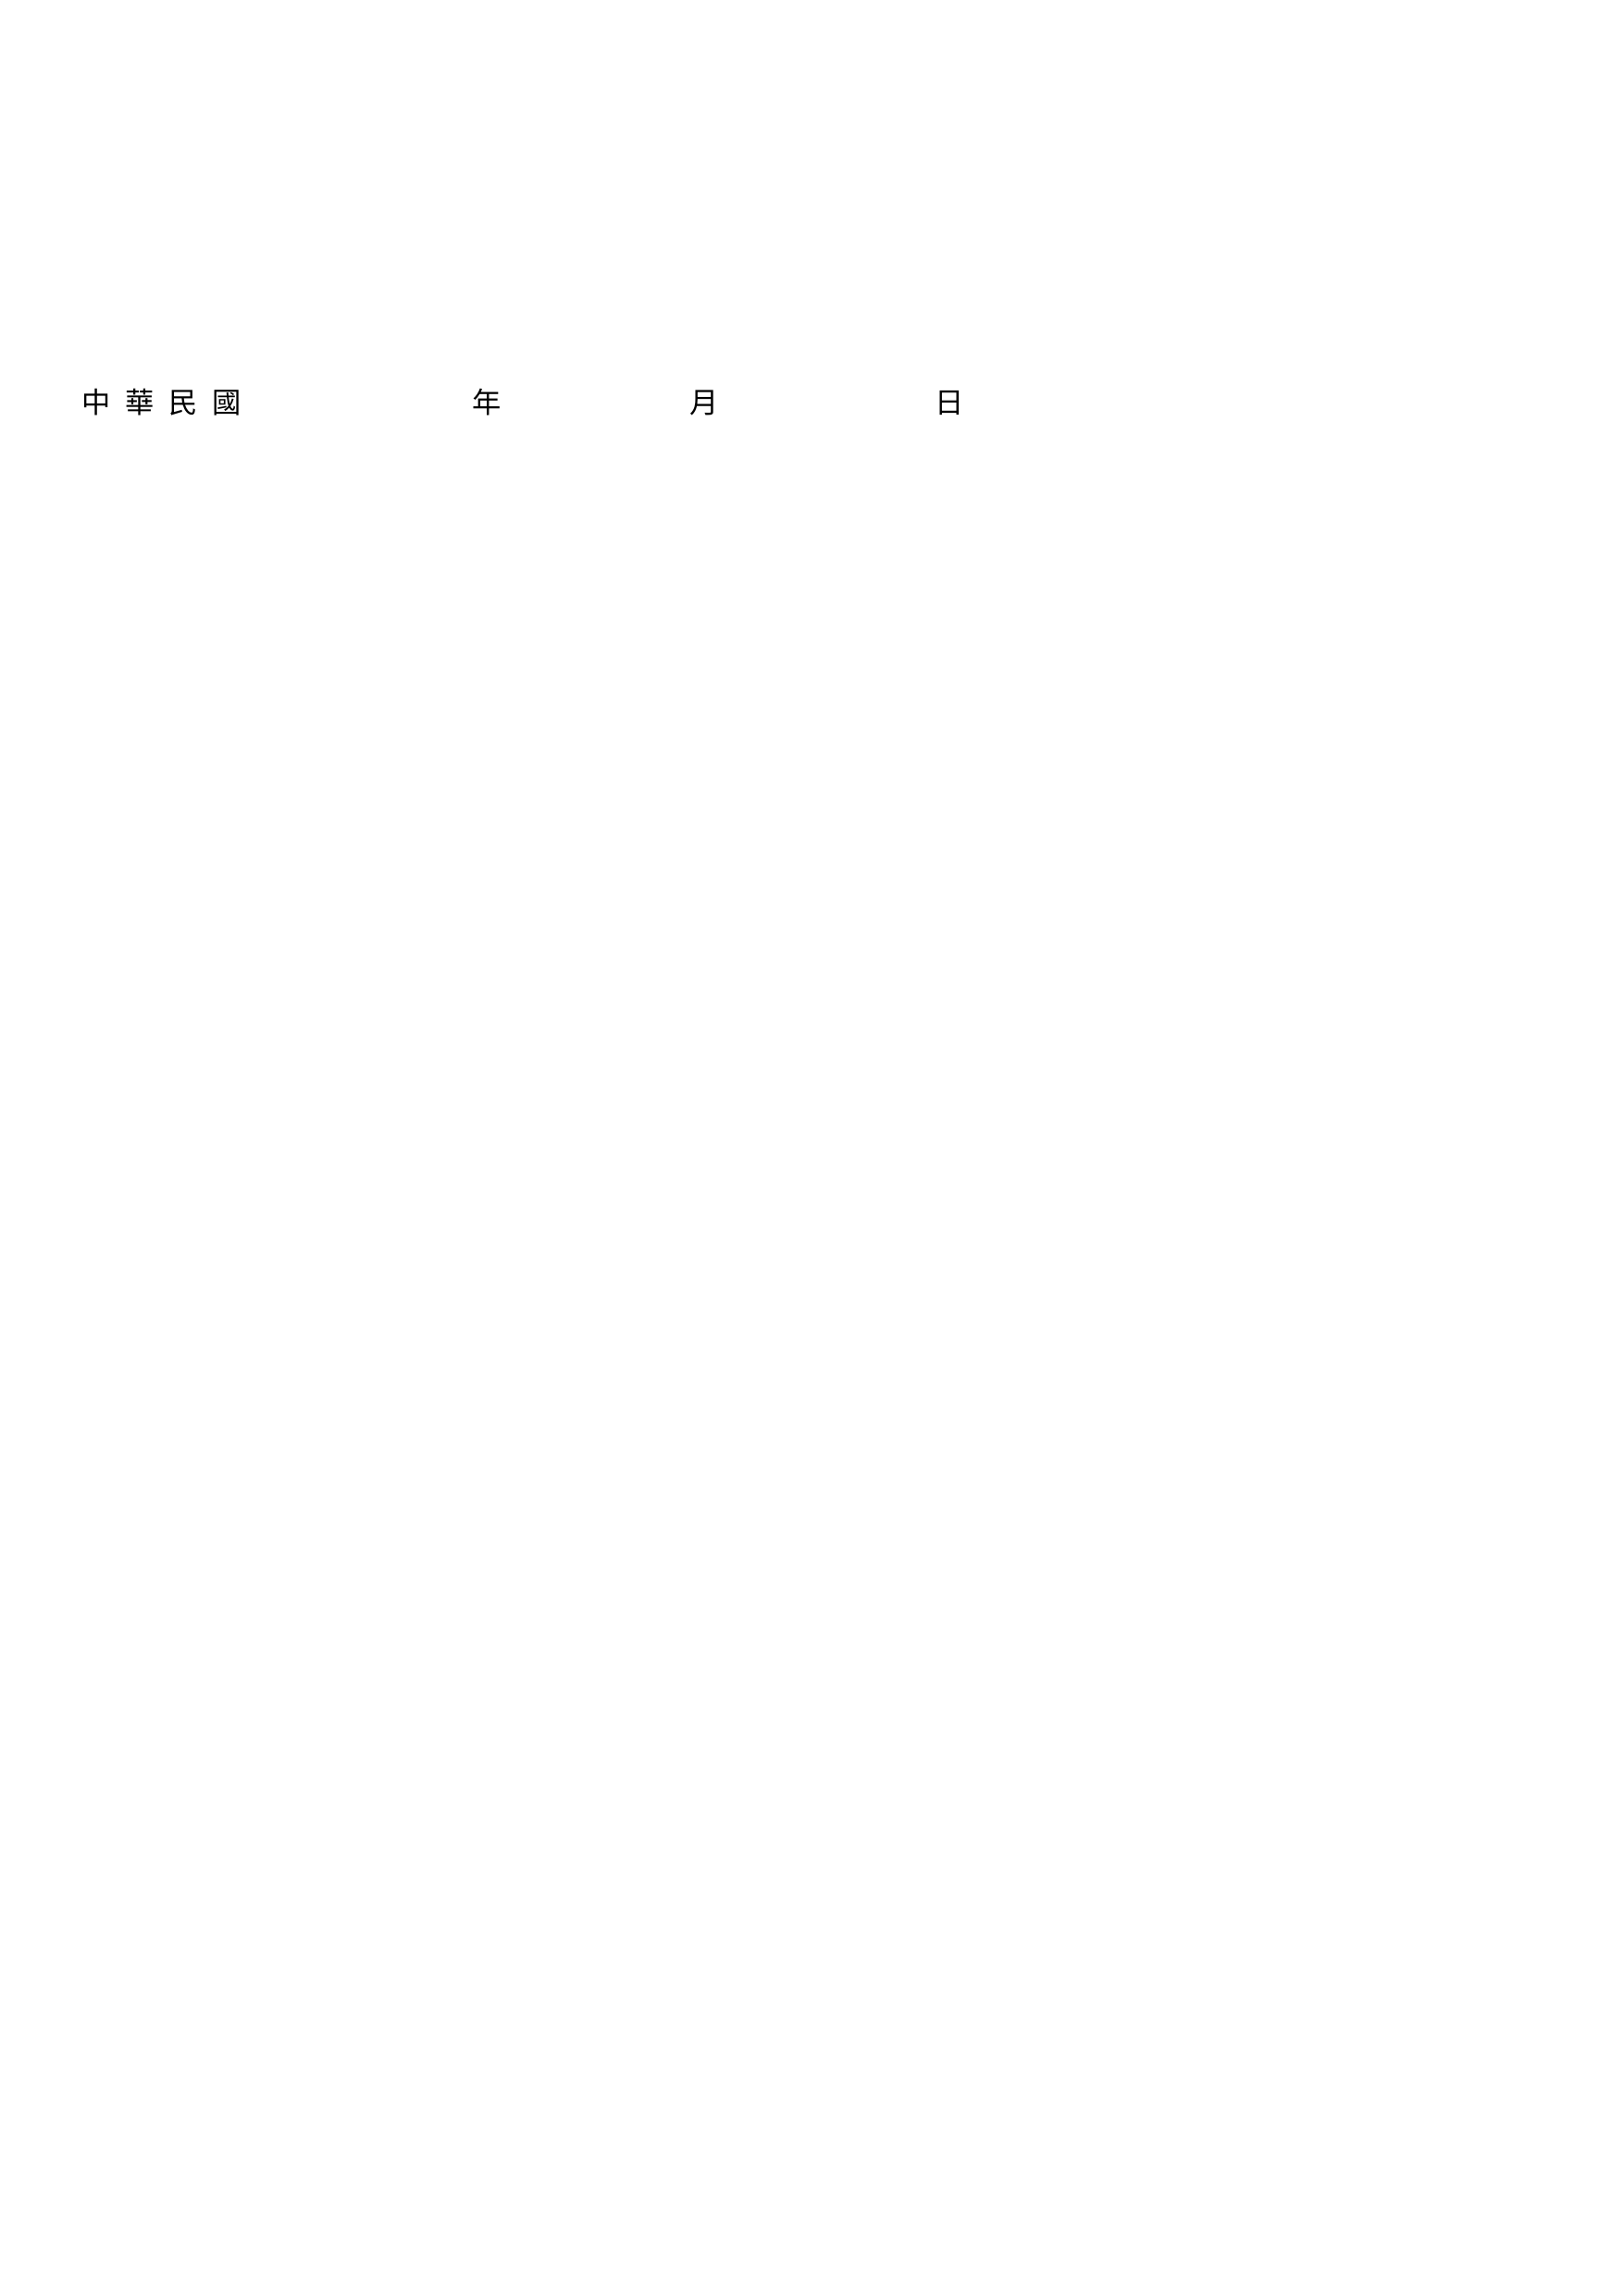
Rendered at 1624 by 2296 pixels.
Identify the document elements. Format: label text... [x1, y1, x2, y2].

text 中 華 民 國 年 月 日 [82, 362, 1541, 419]
